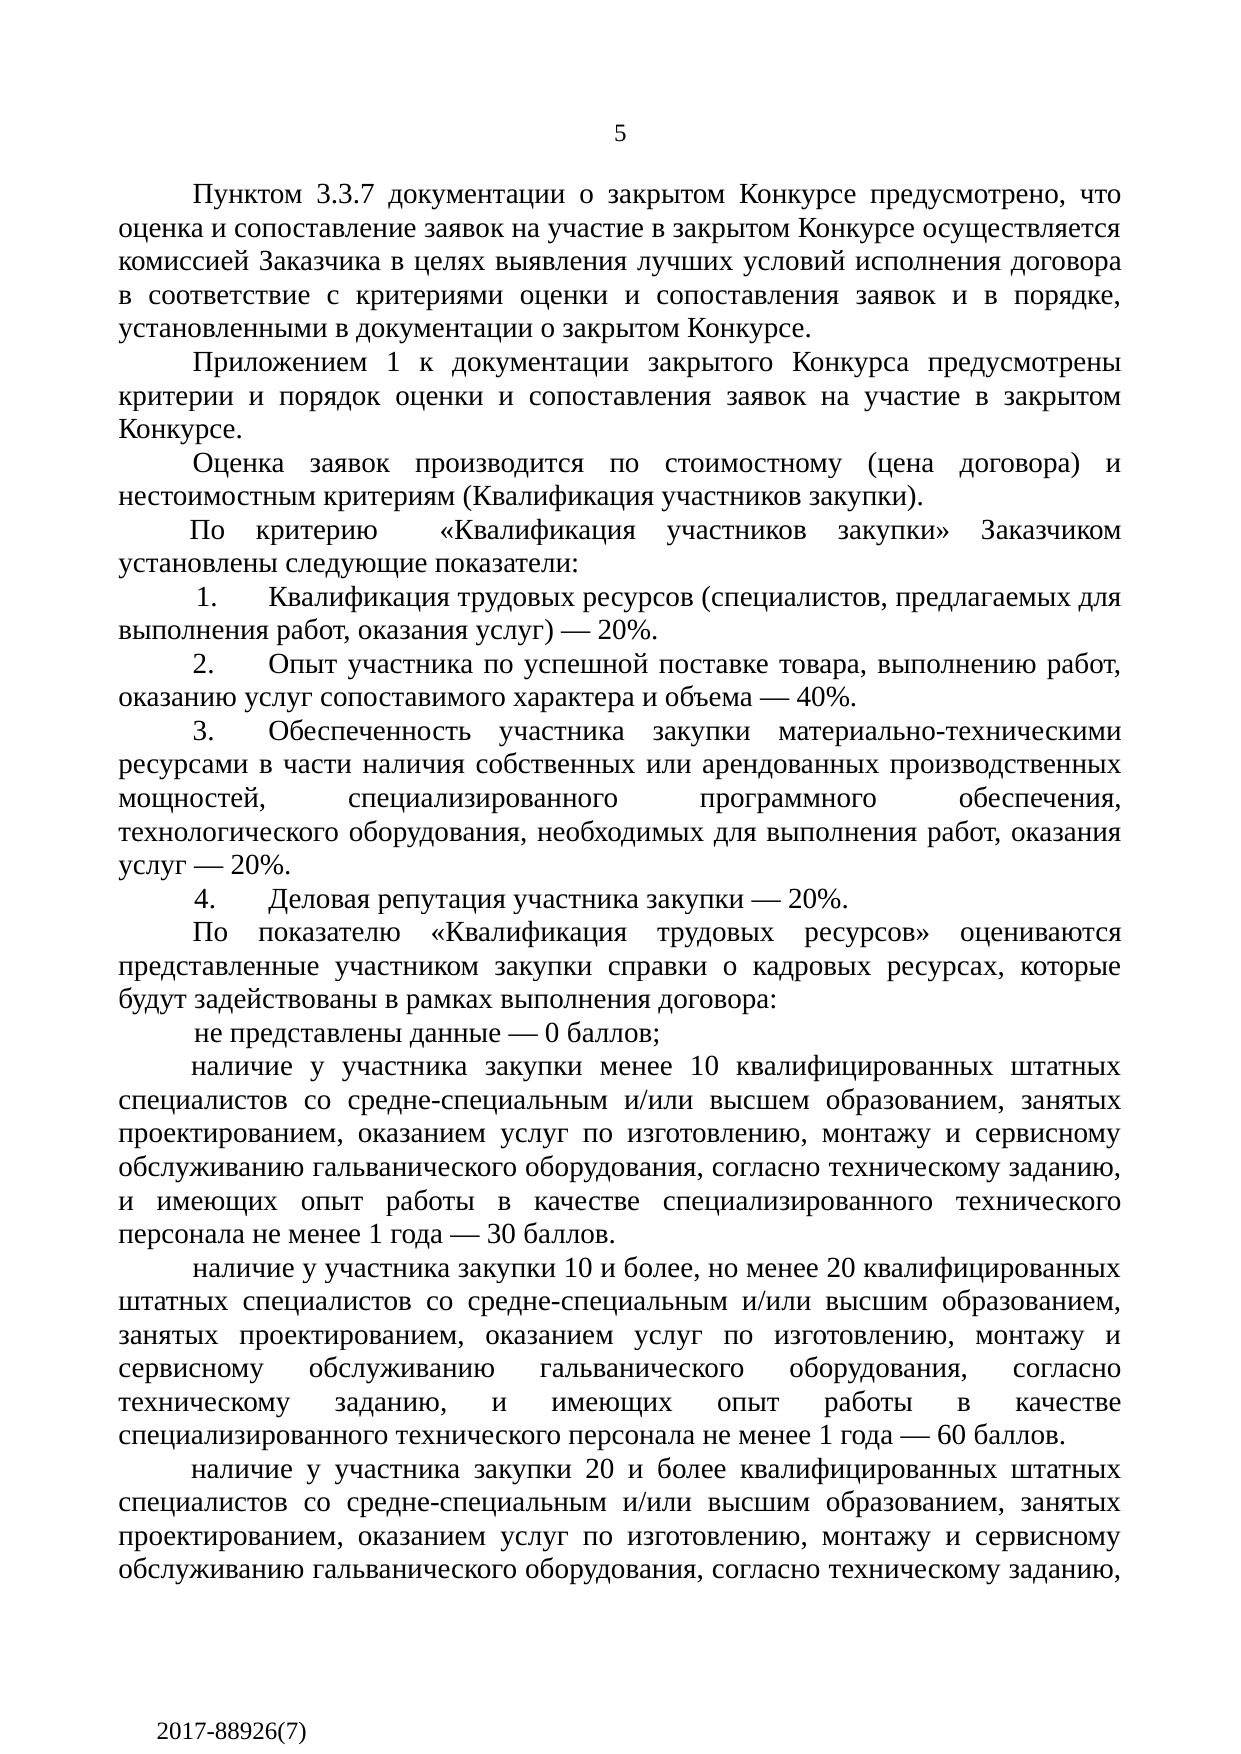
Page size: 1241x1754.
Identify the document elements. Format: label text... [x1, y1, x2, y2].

text не представлены данные — 0 баллов; [118, 1015, 1122, 1048]
text наличие у участника закупки 20 и более квалифицированных штатных специалистов со средне-специальным и/или высшим образованием, занятых проектированием, оказанием услуг по изготовлению, монтажу и сервисному обслуживанию гальванического оборудования, согласно техническому заданию, [118, 1451, 1122, 1585]
text наличие у участника закупки 10 и более, но менее 20 квалифицированных штатных специалистов со средне-специальным и/или высшим образованием, занятых проектированием, оказанием услуг по изготовлению, монтажу и сервисному обслуживанию гальванического оборудования, согласно техническому заданию, и имеющих опыт работы в качестве специализированного технического персонала не менее 1 года — 60 баллов. [118, 1250, 1122, 1451]
text По критерию «Квалификация участников закупки» Заказчиком установлены следующие показатели: [118, 512, 1122, 579]
list Деловая репутация участника закупки — 20%. [118, 881, 1122, 914]
list Обеспеченность участника закупки материально-техническими ресурсами в части наличия собственных или арендованных производственных мощностей, специализированного программного обеспечения, технологического оборудования, необходимых для выполнения работ, оказания услуг — 20%. [118, 713, 1122, 881]
text По показателю «Квалификация трудовых ресурсов» оцениваются представленные участником закупки справки о кадровых ресурсах, которые будут задействованы в рамках выполнения договора: [118, 914, 1122, 1015]
text Пунктом 3.3.7 документации о закрытом Конкурсе предусмотрено, что оценка и сопоставление заявок на участие в закрытом Конкурсе осуществляется комиссией Заказчика в целях выявления лучших условий исполнения договора в соответствие с критериями оценки и сопоставления заявок и в порядке, установленными в документации о закрытом Конкурсе. [118, 176, 1122, 344]
list Опыт участника по успешной поставке товара, выполнению работ, оказанию услуг сопоставимого характера и объема — 40%. [118, 646, 1122, 713]
text Оценка заявок производится по стоимостному (цена договора) и нестоимостным критериям (Квалификация участников закупки). [118, 445, 1122, 512]
text Приложением 1 к документации закрытого Конкурса предусмотрены критерии и порядок оценки и сопоставления заявок на участие в закрытом Конкурсе. [118, 344, 1122, 445]
text наличие у участника закупки менее 10 квалифицированных штатных специалистов со средне-специальным и/или высшем образованием, занятых проектированием, оказанием услуг по изготовлению, монтажу и сервисному обслуживанию гальванического оборудования, согласно техническому заданию, и имеющих опыт работы в качестве специализированного технического персонала не менее 1 года — 30 баллов. [118, 1048, 1122, 1250]
list Квалификация трудовых ресурсов (специалистов, предлагаемых для выполнения работ, оказания услуг) — 20%. [118, 579, 1122, 646]
